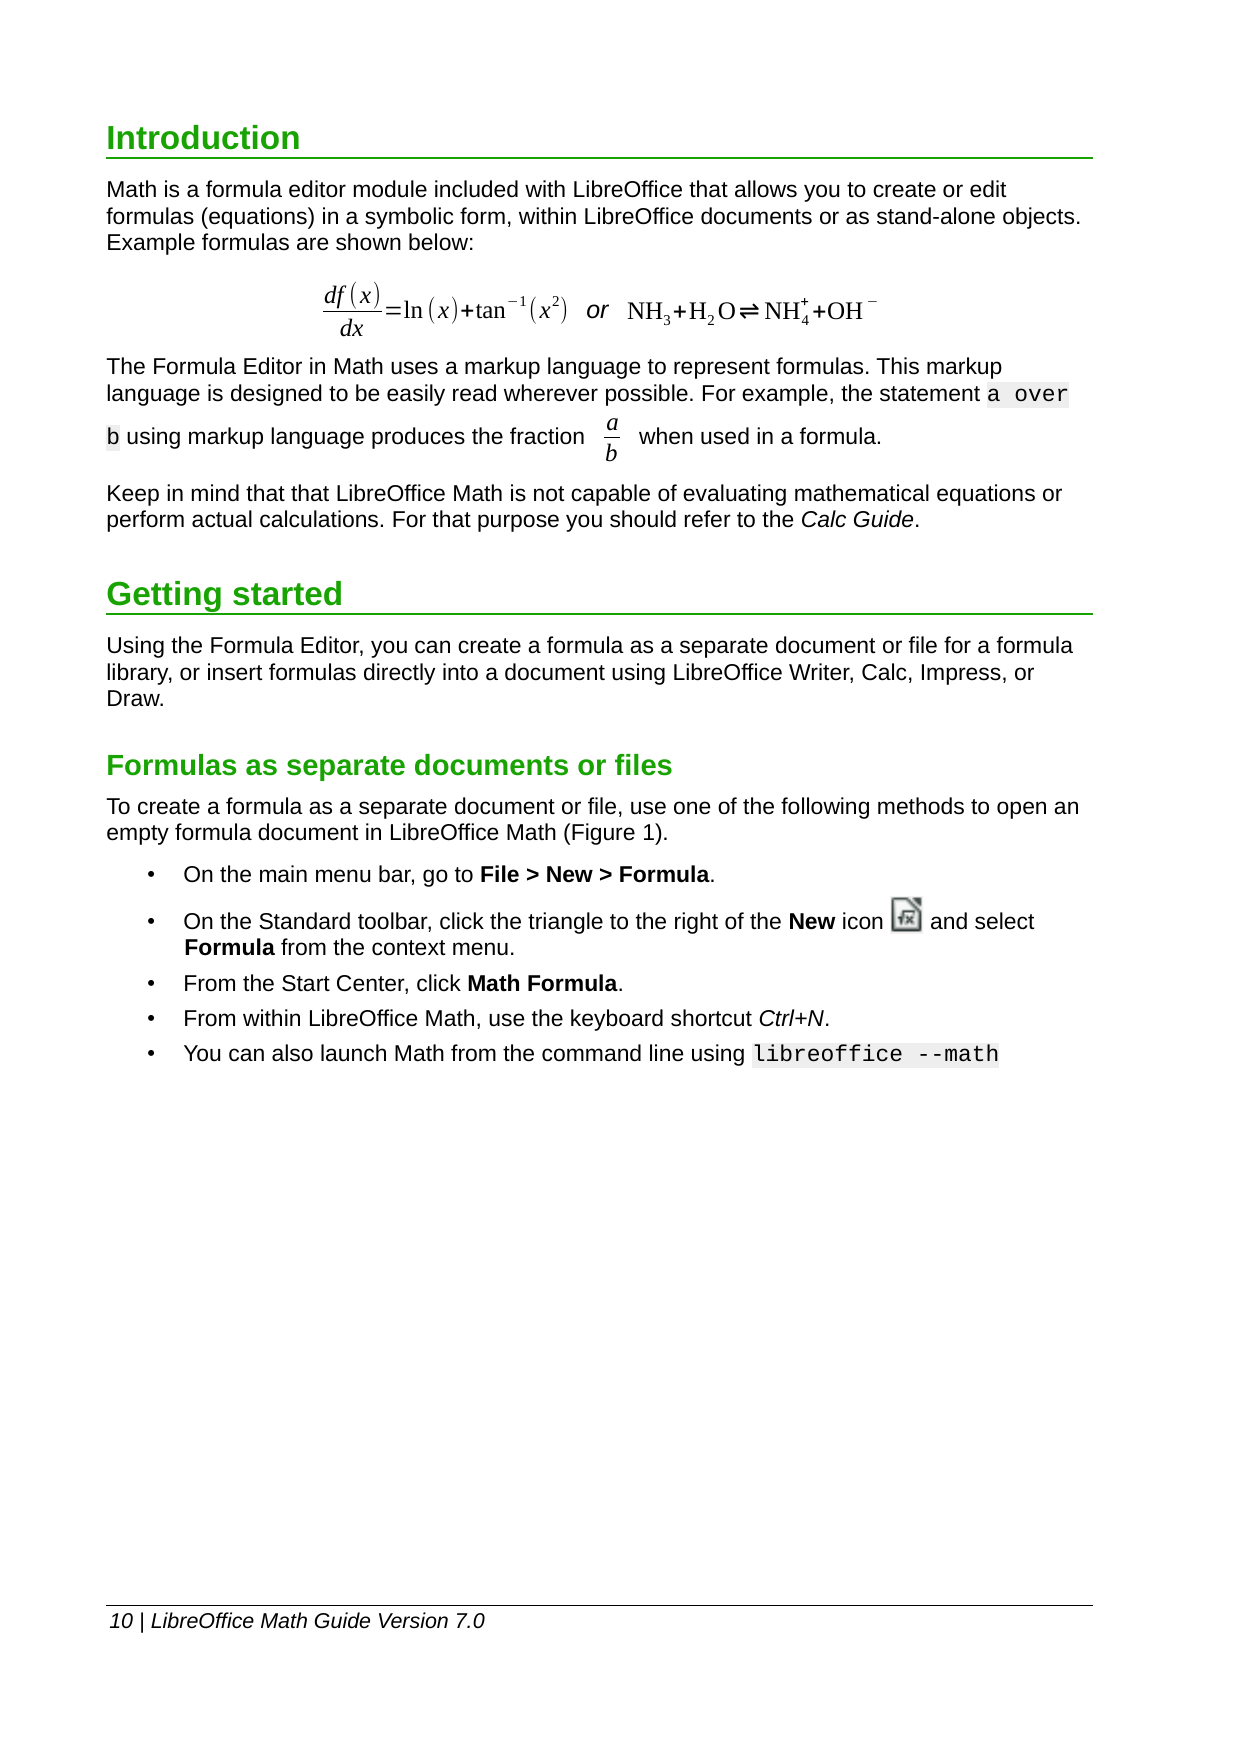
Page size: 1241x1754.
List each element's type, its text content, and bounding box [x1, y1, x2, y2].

text Math is a formula editor module included with LibreOffice that allows you to create or edit formulas (equations) in a symbolic form, within LibreOffice documents or as stand-alone objects. Example formulas are shown below: [106, 176, 1093, 255]
text The Formula Editor in Math uses a markup language to represent formulas. This markup language is designed to be easily read wherever possible. For example, the statement a over b using markup language produces the fractionwhen used in a formula. [106, 353, 1093, 467]
subtitle Getting started [106, 574, 1093, 613]
list On the Standard toolbar, click the triangle to the right of the New icon and select Formula from the context menu. [144, 893, 1093, 961]
subtitle Introduction [106, 118, 1093, 157]
picture [890, 896, 924, 934]
list On the main menu bar, go to File > New > Formula. [144, 858, 1093, 887]
list You can also launch Math from the command line using libreoffice --math [144, 1037, 1093, 1071]
list From the Start Center, click Math Formula. [144, 967, 1093, 996]
list From within LibreOffice Math, use the keyboard shortcut Ctrl+N. [144, 1002, 1093, 1031]
text To create a formula as a separate document or file, use one of the following methods to open an empty formula document in LibreOffice Math (Figure 1). [106, 793, 1093, 846]
text or [106, 280, 1093, 341]
text Using the Formula Editor, you can create a formula as a separate document or file for a formula library, or insert formulas directly into a document using LibreOffice Writer, Calc, Impress, or Draw. [106, 632, 1093, 711]
subtitle Formulas as separate documents or files [106, 748, 1093, 781]
text Keep in mind that that LibreOffice Math is not capable of evaluating mathematical equations or perform actual calculations. For that purpose you should refer to the Calc Guide. [106, 479, 1093, 532]
